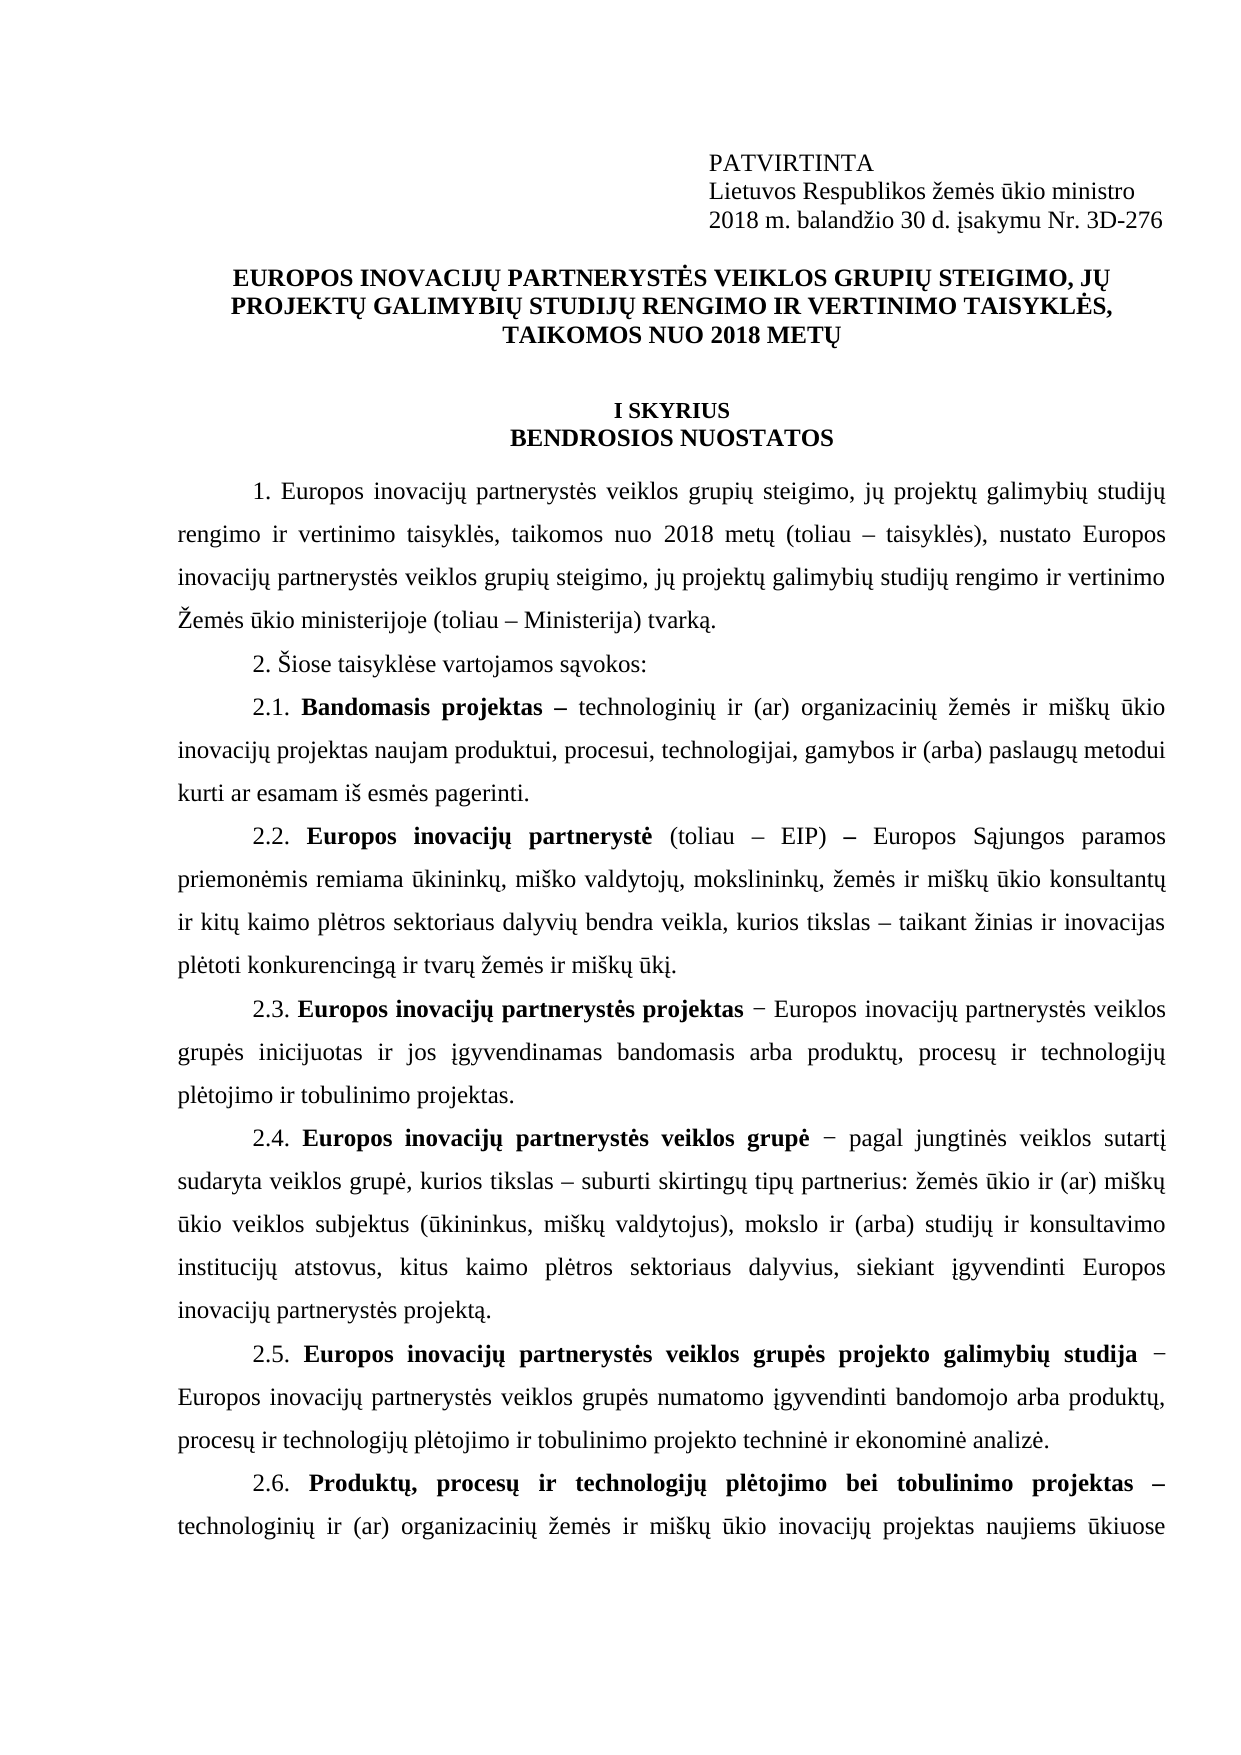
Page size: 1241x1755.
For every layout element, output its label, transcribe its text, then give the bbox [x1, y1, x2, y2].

text 2.3. Europos inovacijų partnerystės projektas − Europos inovacijų partnerystės veiklos grupės inicijuotas ir jos įgyvendinamas bandomasis arba produktų, procesų ir technologijų plėtojimo ir tobulinimo projektas. [177, 994, 1166, 1109]
text 1. Europos inovacijų partnerystės veiklos grupių steigimo, jų projektų galimybių studijų rengimo ir vertinimo taisyklės, taikomos nuo 2018 metų (toliau – taisyklės), nustato Europos inovacijų partnerystės veiklos grupių steigimo, jų projektų galimybių studijų rengimo ir vertinimo Žemės ūkio ministerijoje (toliau – Ministerija) tvarką. [177, 476, 1166, 634]
text 2.6. Produktų, procesų ir technologijų plėtojimo bei tobulinimo projektas – technologinių ir (ar) organizacinių žemės ir miškų ūkio inovacijų projektas naujiems ūkiuose [177, 1468, 1166, 1540]
text 2.2. Europos inovacijų partnerystė (toliau – EIP) – Europos Sąjungos paramos priemonėmis remiama ūkininkų, miško valdytojų, mokslininkų, žemės ir miškų ūkio konsultantų ir kitų kaimo plėtros sektoriaus dalyvių bendra veikla, kurios tikslas – taikant žinias ir inovacijas plėtoti konkurencingą ir tvarų žemės ir miškų ūkį. [177, 821, 1166, 979]
text 2. Šiose taisyklėse vartojamos sąvokos: [177, 649, 1166, 677]
text PATVIRTINTA [702, 148, 1166, 176]
text 2.5. Europos inovacijų partnerystės veiklos grupės projekto galimybių studija − Europos inovacijų partnerystės veiklos grupės numatomo įgyvendinti bandomojo arba produktų, procesų ir technologijų plėtojimo ir tobulinimo projekto techninė ir ekonominė analizė. [177, 1339, 1166, 1454]
text I SKYRIUS [177, 397, 1166, 423]
text 2.1. Bandomasis projektas – technologinių ir (ar) organizacinių žemės ir miškų ūkio inovacijų projektas naujam produktui, procesui, technologijai, gamybos ir (arba) paslaugų metodui kurti ar esamam iš esmės pagerinti. [177, 692, 1166, 807]
text Lietuvos Respublikos žemės ūkio ministro [702, 176, 1152, 205]
text 2.4. Europos inovacijų partnerystės veiklos grupė − pagal jungtinės veiklos sutartį sudaryta veiklos grupė, kurios tikslas – suburti skirtingų tipų partnerius: žemės ūkio ir (ar) miškų ūkio veiklos subjektus (ūkininkus, miškų valdytojus), mokslo ir (arba) studijų ir konsultavimo institucijų atstovus, kitus kaimo plėtros sektoriaus dalyvius, siekiant įgyvendinti Europos inovacijų partnerystės projektą. [177, 1123, 1166, 1324]
text EUROPOS INOVACIJŲ PARTNERYSTĖS VEIKLOS GRUPIŲ STEIGIMO, JŲ PROJEKTŲ GALIMYBIŲ STUDIJŲ RENGIMO IR VERTINIMO TAISYKLĖS, TAIKOMOS NUO 2018 METŲ [177, 263, 1166, 349]
text BENDROSIOS NUOSTATOS [177, 423, 1166, 452]
text 2018 m. balandžio 30 d. įsakymu Nr. 3D-276 [702, 205, 1166, 234]
